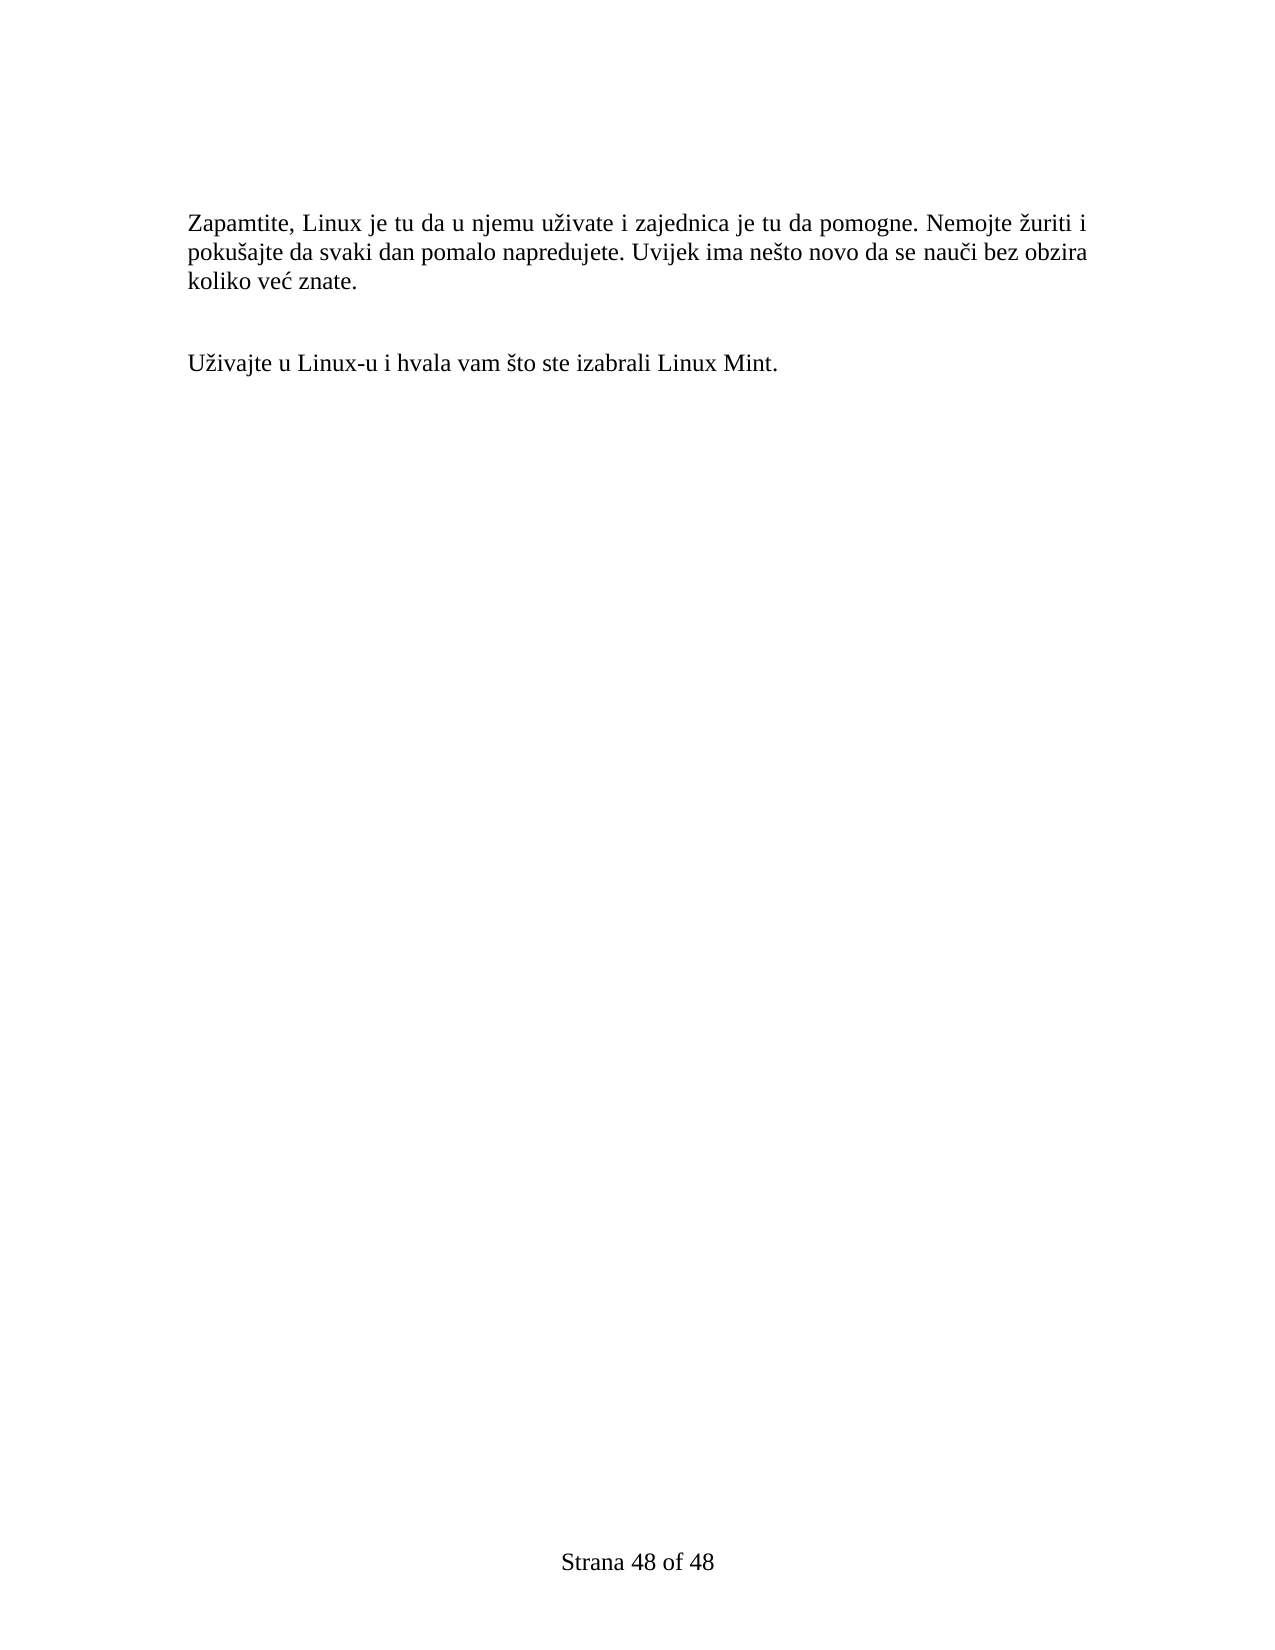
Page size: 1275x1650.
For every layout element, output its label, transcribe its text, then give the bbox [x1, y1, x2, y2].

text Zapamtite, Linux je tu da u njemu uživate i zajednica je tu da pomogne. Nemojte žuriti i pokušajte da svaki dan pomalo napredujete. Uvijek ima nešto novo da se nauči bez obzira koliko već znate. [187, 208, 1087, 294]
text Uživajte u Linux-u i hvala vam što ste izabrali Linux Mint. [187, 348, 1087, 377]
